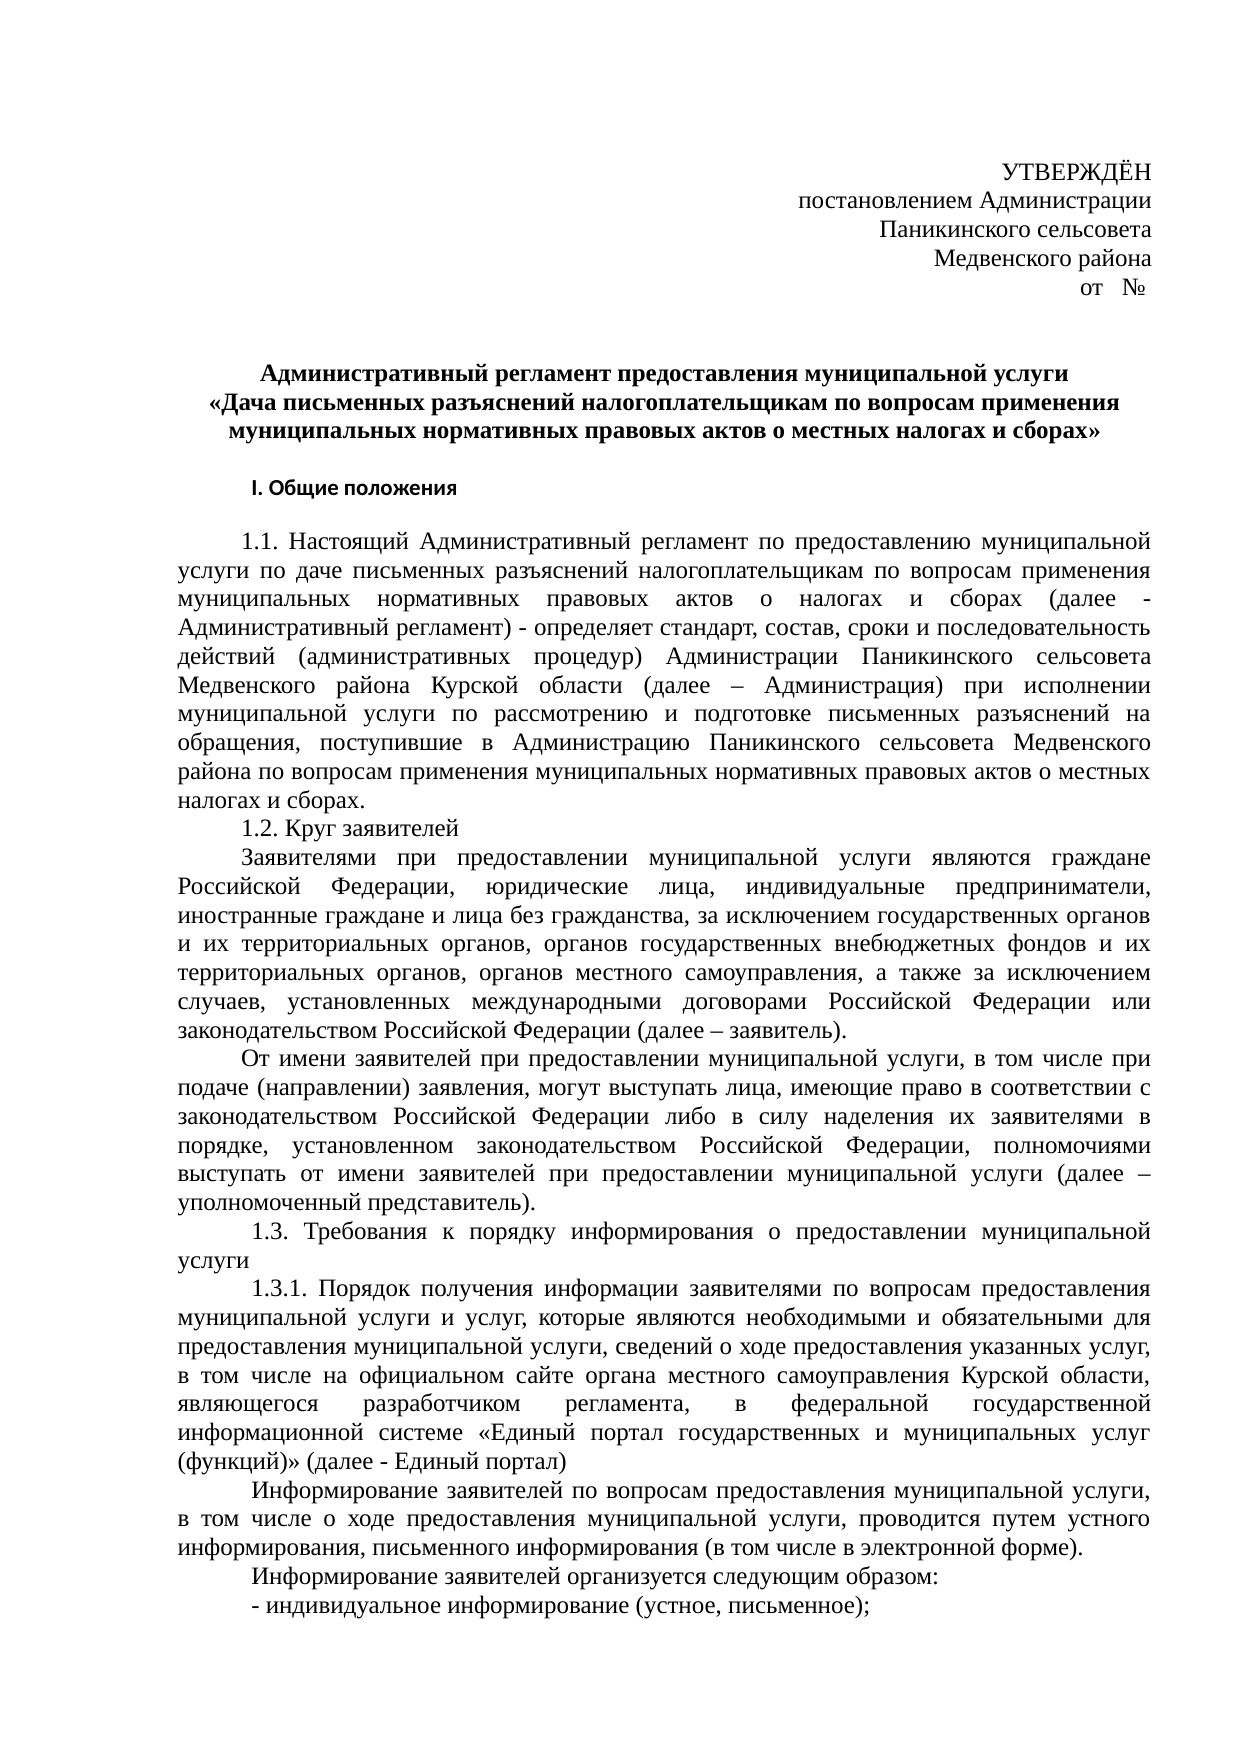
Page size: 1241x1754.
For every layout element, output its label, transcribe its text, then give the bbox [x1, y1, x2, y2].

text Информирование заявителей организуется следующим образом: [177, 1561, 1152, 1590]
text Паникинского сельсовета [177, 214, 1152, 243]
text От имени заявителей при предоставлении муниципальной услуги, в том числе при подаче (направлении) заявления, могут выступать лица, имеющие право в соответствии с законодательством Российской Федерации либо в силу наделения их заявителями в порядке, установленном законодательством Российской Федерации, полномочиями выступать от имени заявителей при предоставлении муниципальной услуги (далее – уполномоченный представитель). [177, 1043, 1152, 1216]
text «Дача письменных разъяснений налогоплательщикам по вопросам применения муниципальных нормативных правовых актов о местных налогах и сборах» [177, 387, 1152, 444]
text - индивидуальное информирование (устное, письменное); [177, 1590, 1152, 1618]
text 1.3. Требования к порядку информирования о предоставлении муниципальной услуги [177, 1216, 1152, 1273]
list I. Общие положения [177, 473, 1152, 501]
text Административный регламент предоставления муниципальной услуги [177, 358, 1152, 387]
text 1.2. Круг заявителей [177, 813, 1152, 842]
text 1.3.1. Порядок получения информации заявителями по вопросам предоставления муниципальной услуги и услуг, которые являются необходимыми и обязательными для предоставления муниципальной услуги, сведений о ходе предоставления указанных услуг, в том числе на официальном сайте органа местного самоуправления Курской области, являющегося разработчиком регламента, в федеральной государственной информационной системе «Единый портал государственных и муниципальных услуг (функций)» (далее - Единый портал) [177, 1273, 1152, 1475]
text Медвенского района [177, 243, 1152, 272]
text Информирование заявителей по вопросам предоставления муниципальной услуги, в том числе о ходе предоставления муниципальной услуги, проводится путем устного информирования, письменного информирования (в том числе в электронной форме). [177, 1475, 1152, 1561]
text постановлением Администрации [177, 185, 1152, 214]
text от № [679, 272, 1152, 300]
text 1.1. Настоящий Административный регламент по предоставлению муниципальной услуги по даче письменных разъяснений налогоплательщикам по вопросам применения муниципальных нормативных правовых актов о налогах и сборах (далее - Административный регламент) - определяет стандарт, состав, сроки и последовательность действий (административных процедур) Администрации Паникинского сельсовета Медвенского района Курской области (далее – Администрация) при исполнении муниципальной услуги по рассмотрению и подготовке письменных разъяснений на обращения, поступившие в Администрацию Паникинского сельсовета Медвенского района по вопросам применения муниципальных нормативных правовых актов о местных налогах и сборах. [177, 526, 1152, 813]
text УТВЕРЖДЁН [177, 157, 1152, 185]
text Заявителями при предоставлении муниципальной услуги являются граждане Российской Федерации, юридические лица, индивидуальные предприниматели, иностранные граждане и лица без гражданства, за исключением государственных органов и их территориальных органов, органов государственных внебюджетных фондов и их территориальных органов, органов местного самоуправления, а также за исключением случаев, установленных международными договорами Российской Федерации или законодательством Российской Федерации (далее – заявитель). [177, 842, 1152, 1043]
